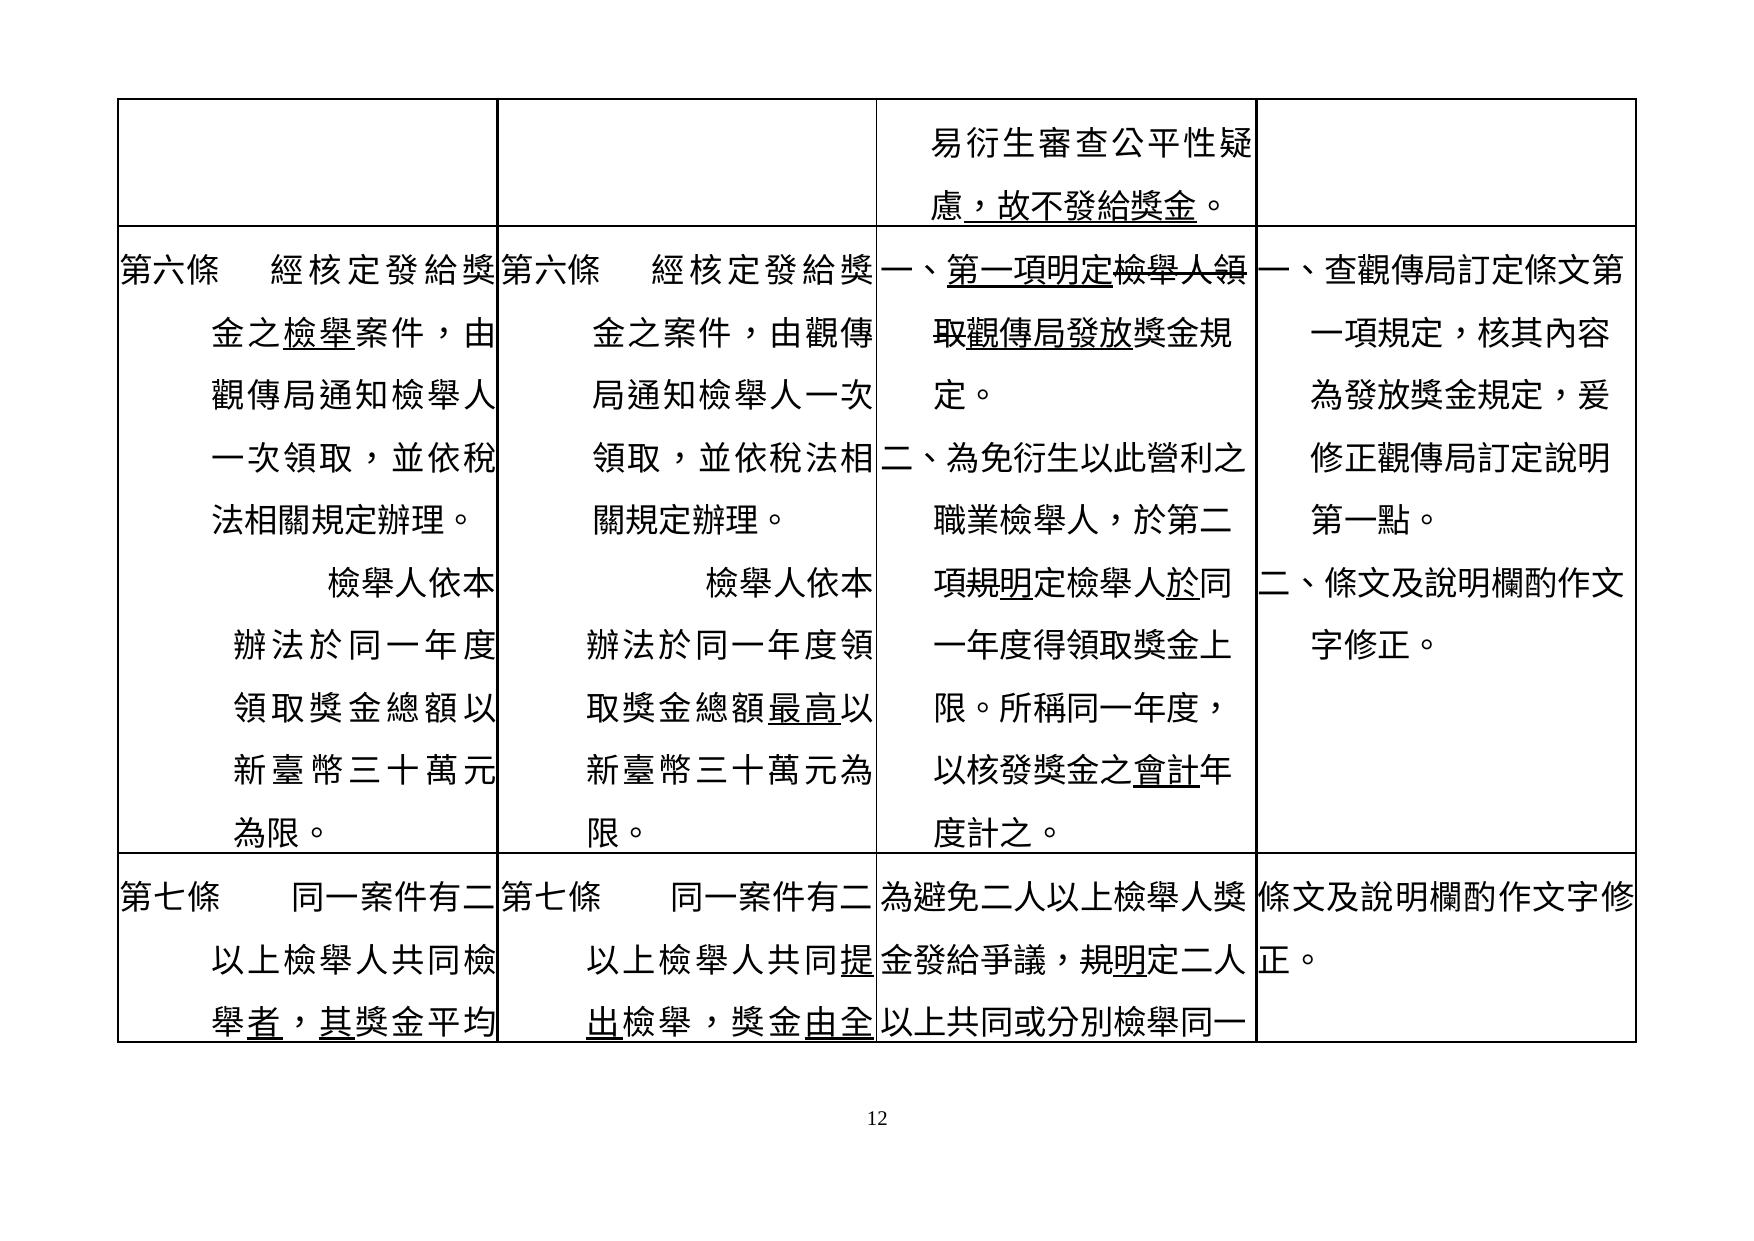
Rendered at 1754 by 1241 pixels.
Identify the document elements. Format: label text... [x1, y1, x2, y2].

table_cell 第六條 經核定發給獎金之檢舉案件，由觀傳局通知檢舉人一次領取，並依稅法相關規定辦理。 檢舉人依本辦法於同一年度領取獎金總額以新臺幣三十萬元為限。 [119, 227, 496, 852]
table_cell 為避免二人以上檢舉人獎金發給爭議，規明定二人以上共同或分別檢舉同一 [877, 854, 1255, 1041]
table_cell 條文及說明欄酌作文字修正。 [1258, 854, 1635, 1041]
table_cell [119, 100, 496, 224]
table_cell 一、查觀傳局訂定條文第一項規定，核其內容為發放獎金規定，爰修正觀傳局訂定說明第一點。 二、條文及說明欄酌作文字修正。 [1258, 227, 1635, 852]
table_cell [1258, 100, 1635, 224]
table_cell 第七條 同一案件有二以上檢舉人共同提出檢舉，獎金由全 [499, 854, 876, 1041]
table_cell 第六條 經核定發給獎金之案件，由觀傳局通知檢舉人一次領取，並依稅法相關規定辦理。 檢舉人依本辦法於同一年度領取獎金總額最高以新臺幣三十萬元為限。 [499, 227, 876, 852]
table_cell 一、第一項明定檢舉人領取觀傳局發放獎金規定。 二、為免衍生以此營利之職業檢舉人，於第二項規明定檢舉人於同一年度得領取獎金上限。所稱同一年度，以核發獎金之會計年度計之。 [877, 227, 1255, 852]
table_cell 易衍生審查公平性疑慮，故不發給獎金。 [877, 100, 1255, 224]
table_cell 第七條 同一案件有二以上檢舉人共同檢舉者，其獎金平均 [119, 854, 496, 1041]
table_cell [499, 100, 876, 224]
